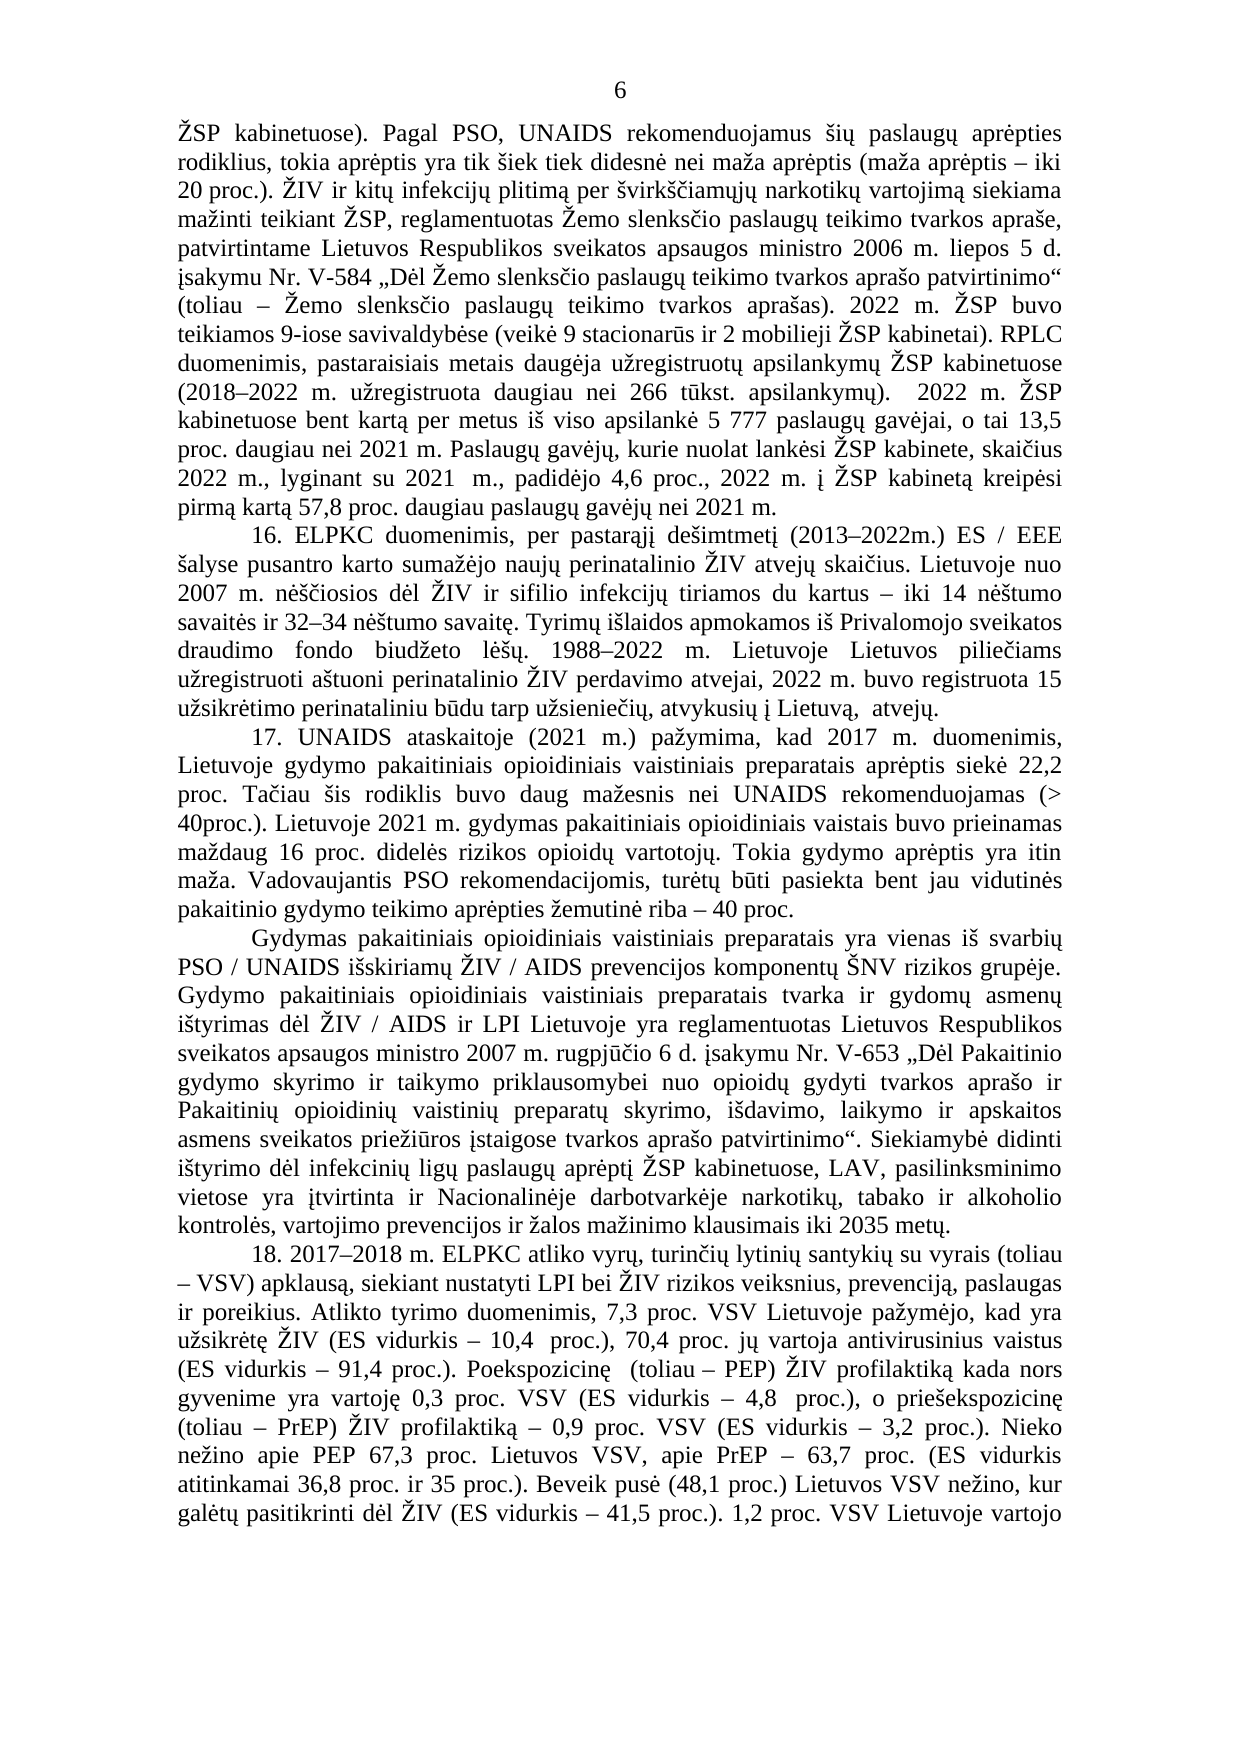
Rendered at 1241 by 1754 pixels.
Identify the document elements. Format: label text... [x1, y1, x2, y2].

text 16. ELPKC duomenimis, per pastarąjį dešimtmetį (2013–2022m.) ES / EEE šalyse pusantro karto sumažėjo naujų perinatalinio ŽIV atvejų skaičius. Lietuvoje nuo 2007 m. nėščiosios dėl ŽIV ir sifilio infekcijų tiriamos du kartus – iki 14 nėštumo savaitės ir 32–34 nėštumo savaitę. Tyrimų išlaidos apmokamos iš Privalomojo sveikatos draudimo fondo biudžeto lėšų. 1988–2022 m. Lietuvoje Lietuvos piliečiams užregistruoti aštuoni perinatalinio ŽIV perdavimo atvejai, 2022 m. buvo registruota 15 užsikrėtimo perinataliniu būdu tarp užsieniečių, atvykusių į Lietuvą, atvejų. [177, 521, 1063, 722]
text 17. UNAIDS ataskaitoje (2021 m.) pažymima, kad 2017 m. duomenimis, Lietuvoje gydymo pakaitiniais opioidiniais vaistiniais preparatais aprėptis siekė 22,2 proc. Tačiau šis rodiklis buvo daug mažesnis nei UNAIDS rekomenduojamas (> 40proc.). Lietuvoje 2021 m. gydymas pakaitiniais opioidiniais vaistais buvo prieinamas maždaug 16 proc. didelės rizikos opioidų vartotojų. Tokia gydymo aprėptis yra itin maža. Vadovaujantis PSO rekomendacijomis, turėtų būti pasiekta bent jau vidutinės pakaitinio gydymo teikimo aprėpties žemutinė riba – 40 proc. [177, 722, 1063, 923]
text 18. 2017–2018 m. ELPKC atliko vyrų, turinčių lytinių santykių su vyrais (toliau – VSV) apklausą, siekiant nustatyti LPI bei ŽIV rizikos veiksnius, prevenciją, paslaugas ir poreikius. Atlikto tyrimo duomenimis, 7,3 proc. VSV Lietuvoje pažymėjo, kad yra užsikrėtę ŽIV (ES vidurkis – 10,4 proc.), 70,4 proc. jų vartoja antivirusinius vaistus (ES vidurkis – 91,4 proc.). Poekspozicinę (toliau – PEP) ŽIV profilaktiką kada nors gyvenime yra vartoję 0,3 proc. VSV (ES vidurkis – 4,8 proc.), o priešekspozicinę (toliau – PrEP) ŽIV profilaktiką – 0,9 proc. VSV (ES vidurkis – 3,2 proc.). Nieko nežino apie PEP 67,3 proc. Lietuvos VSV, apie PrEP – 63,7 proc. (ES vidurkis atitinkamai 36,8 proc. ir 35 proc.). Beveik pusė (48,1 proc.) Lietuvos VSV nežino, kur galėtų pasitikrinti dėl ŽIV (ES vidurkis – 41,5 proc.). 1,2 proc. VSV Lietuvoje vartojo [177, 1239, 1063, 1527]
text Gydymas pakaitiniais opioidiniais vaistiniais preparatais yra vienas iš svarbių PSO / UNAIDS išskiriamų ŽIV / AIDS prevencijos komponentų ŠNV rizikos grupėje. Gydymo pakaitiniais opioidiniais vaistiniais preparatais tvarka ir gydomų asmenų ištyrimas dėl ŽIV / AIDS ir LPI Lietuvoje yra reglamentuotas Lietuvos Respublikos sveikatos apsaugos ministro 2007 m. rugpjūčio 6 d. įsakymu Nr. V-653 „Dėl Pakaitinio gydymo skyrimo ir taikymo priklausomybei nuo opioidų gydyti tvarkos aprašo ir Pakaitinių opioidinių vaistinių preparatų skyrimo, išdavimo, laikymo ir apskaitos asmens sveikatos priežiūros įstaigose tvarkos aprašo patvirtinimo“. Siekiamybė didinti ištyrimo dėl infekcinių ligų paslaugų aprėptį ŽSP kabinetuose, LAV, pasilinksminimo vietose yra įtvirtinta ir Nacionalinėje darbotvarkėje narkotikų, tabako ir alkoholio kontrolės, vartojimo prevencijos ir žalos mažinimo klausimais iki 2035 metų. [177, 923, 1063, 1239]
text ŽSP kabinetuose). Pagal PSO, UNAIDS rekomenduojamus šių paslaugų aprėpties rodiklius, tokia aprėptis yra tik šiek tiek didesnė nei maža aprėptis (maža aprėptis – iki 20 proc.). ŽIV ir kitų infekcijų plitimą per švirkščiamųjų narkotikų vartojimą siekiama mažinti teikiant ŽSP, reglamentuotas Žemo slenksčio paslaugų teikimo tvarkos apraše, patvirtintame Lietuvos Respublikos sveikatos apsaugos ministro 2006 m. liepos 5 d. įsakymu Nr. V-584 „Dėl Žemo slenksčio paslaugų teikimo tvarkos aprašo patvirtinimo“ (toliau – Žemo slenksčio paslaugų teikimo tvarkos aprašas). 2022 m. ŽSP buvo teikiamos 9-iose savivaldybėse (veikė 9 stacionarūs ir 2 mobilieji ŽSP kabinetai). RPLC duomenimis, pastaraisiais metais daugėja užregistruotų apsilankymų ŽSP kabinetuose (2018–2022 m. užregistruota daugiau nei 266 tūkst. apsilankymų). 2022 m. ŽSP kabinetuose bent kartą per metus iš viso apsilankė 5 777 paslaugų gavėjai, o tai 13,5 proc. daugiau nei 2021 m. Paslaugų gavėjų, kurie nuolat lankėsi ŽSP kabinete, skaičius 2022 m., lyginant su 2021 m., padidėjo 4,6 proc., 2022 m. į ŽSP kabinetą kreipėsi pirmą kartą 57,8 proc. daugiau paslaugų gavėjų nei 2021 m. [177, 118, 1063, 521]
